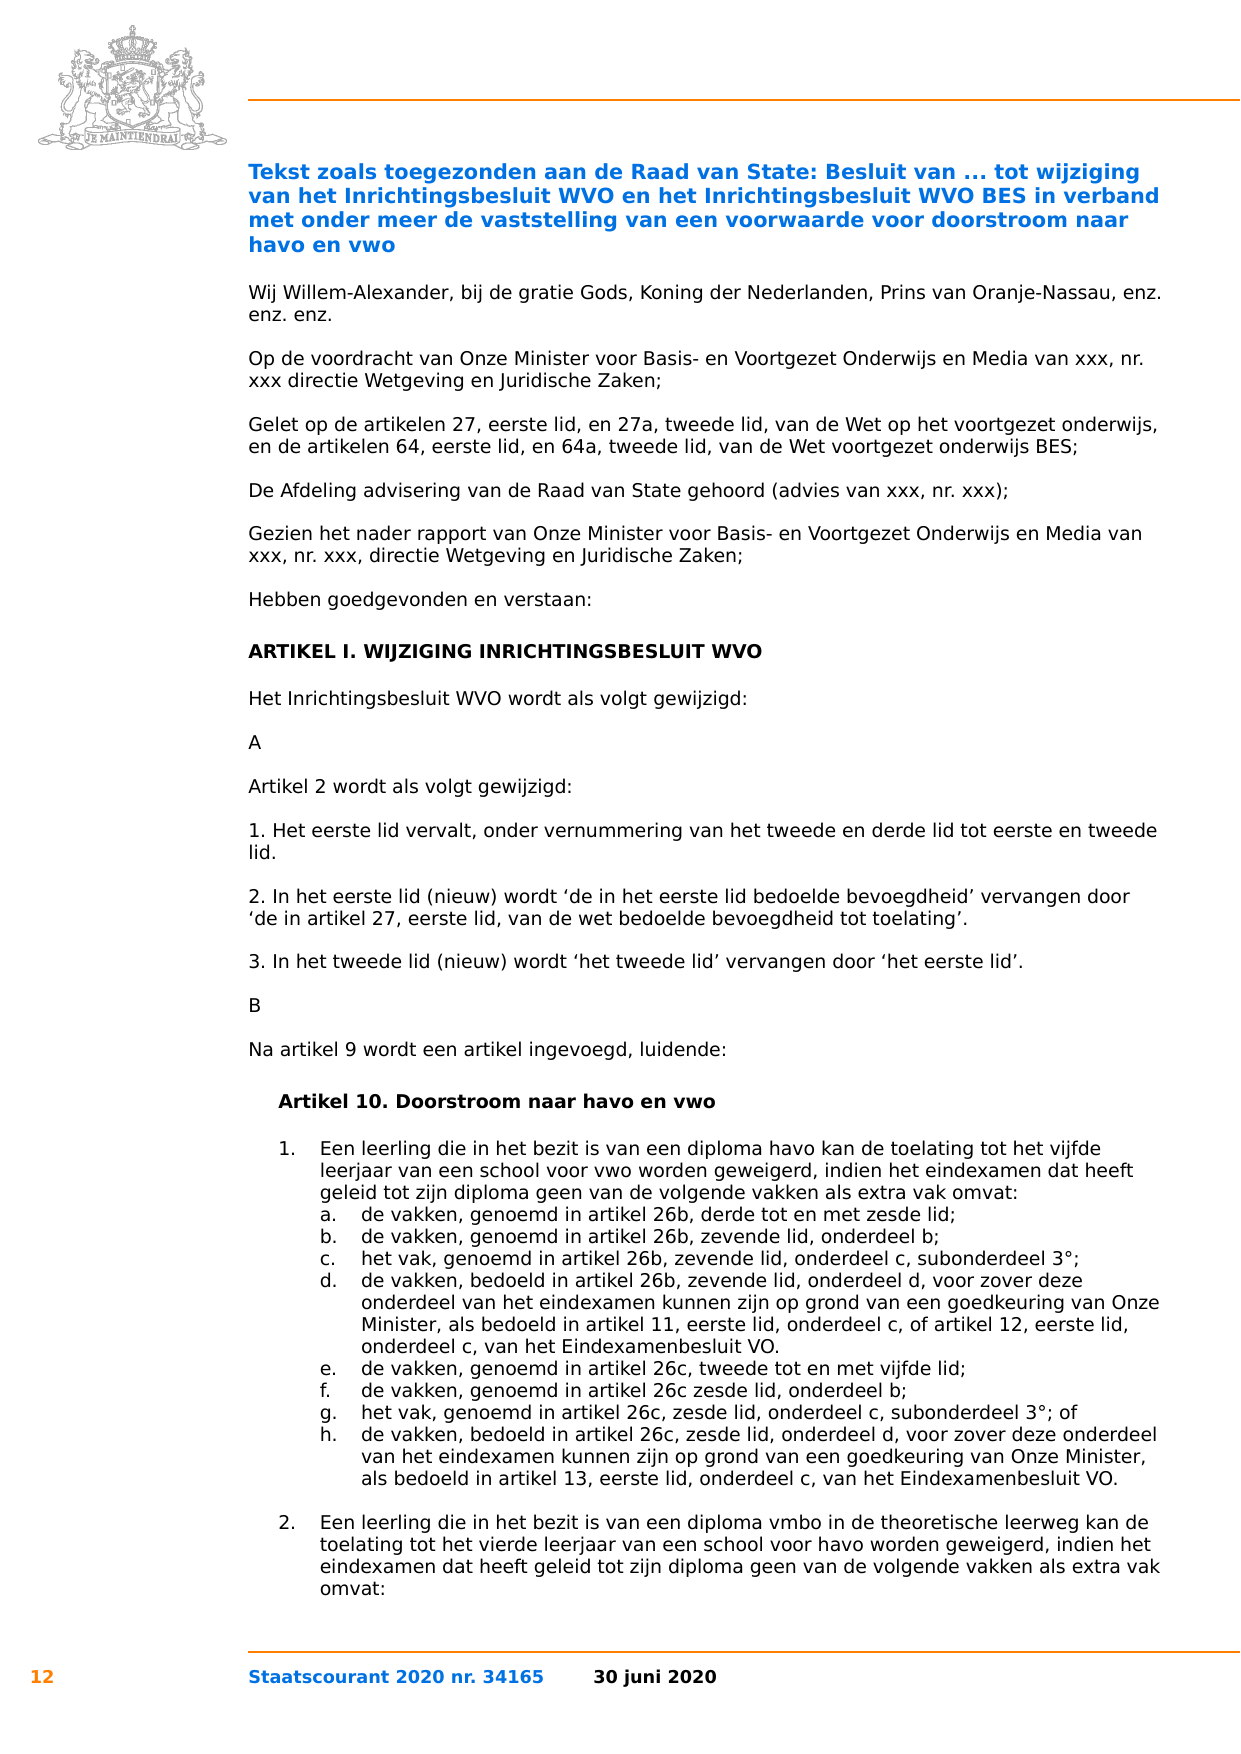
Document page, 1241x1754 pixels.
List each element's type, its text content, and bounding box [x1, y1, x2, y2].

text A [248, 732, 1163, 754]
text Het Inrichtingsbesluit WVO wordt als volgt gewijzigd: [248, 688, 1163, 710]
text d. de vakken, bedoeld in artikel 26b, zevende lid, onderdeel d, voor zover deze onderdeel van het eindexamen kunnen zijn op grond van een goedkeuring van Onze Minister, als bedoeld in artikel 11, eerste lid, onderdeel c, of artikel 12, eerste lid, onderdeel c, van het Eindexamenbesluit VO. [319, 1270, 1163, 1358]
text 2. Een leerling die in het bezit is van een diploma vmbo in de theoretische leerweg kan de toelating tot het vierde leerjaar van een school voor havo worden geweigerd, indien het eindexamen dat heeft geleid tot zijn diploma geen van de volgende vakken als extra vak omvat: [278, 1512, 1163, 1599]
text f. de vakken, genoemd in artikel 26c zesde lid, onderdeel b; [319, 1380, 1163, 1402]
text b. de vakken, genoemd in artikel 26b, zevende lid, onderdeel b; [319, 1226, 1163, 1248]
picture [38, 25, 227, 150]
text c. het vak, genoemd in artikel 26b, zevende lid, onderdeel c, subonderdeel 3°; [319, 1248, 1163, 1270]
text Gezien het nader rapport van Onze Minister voor Basis- en Voortgezet Onderwijs en Media van xxx, nr. xxx, directie Wetgeving en Juridische Zaken; [248, 523, 1163, 567]
text e. de vakken, genoemd in artikel 26c, tweede tot en met vijfde lid; [319, 1358, 1163, 1380]
text g. het vak, genoemd in artikel 26c, zesde lid, onderdeel c, subonderdeel 3°; of [319, 1402, 1163, 1424]
subtitle Tekst zoals toegezonden aan de Raad van State: Besluit van ... tot wijziging van het Inrichtingsbesluit WVO en het Inrichtingsbesluit WVO BES in verband met onder meer de vaststelling van een voorwaarde voor doorstroom naar havo en vwo [248, 160, 1163, 257]
subtitle Artikel 10. Doorstroom naar havo en vwo [278, 1091, 1163, 1113]
text Wij Willem-Alexander, bij de gratie Gods, Koning der Nederlanden, Prins van Oranje-Nassau, enz. enz. enz. [248, 282, 1163, 326]
text 1. Het eerste lid vervalt, onder vernummering van het tweede en derde lid tot eerste en tweede lid. [248, 820, 1163, 864]
text Hebben goedgevonden en verstaan: [248, 589, 1163, 611]
text Artikel 2 wordt als volgt gewijzigd: [248, 776, 1163, 798]
subtitle ARTIKEL I. WIJZIGING INRICHTINGSBESLUIT WVO [248, 641, 1163, 663]
text De Afdeling advisering van de Raad van State gehoord (advies van xxx, nr. xxx); [248, 479, 1163, 501]
text Na artikel 9 wordt een artikel ingevoegd, luidende: [248, 1039, 1163, 1061]
text 3. In het tweede lid (nieuw) wordt ‘het tweede lid’ vervangen door ‘het eerste lid’. [248, 951, 1163, 973]
text h. de vakken, bedoeld in artikel 26c, zesde lid, onderdeel d, voor zover deze onderdeel van het eindexamen kunnen zijn op grond van een goedkeuring van Onze Minister, als bedoeld in artikel 13, eerste lid, onderdeel c, van het Eindexamenbesluit VO. [319, 1424, 1163, 1490]
text 1. Een leerling die in het bezit is van een diploma havo kan de toelating tot het vijfde leerjaar van een school voor vwo worden geweigerd, indien het eindexamen dat heeft geleid tot zijn diploma geen van de volgende vakken als extra vak omvat: [278, 1138, 1163, 1204]
text Gelet op de artikelen 27, eerste lid, en 27a, tweede lid, van de Wet op het voortgezet onderwijs, en de artikelen 64, eerste lid, en 64a, tweede lid, van de Wet voortgezet onderwijs BES; [248, 414, 1163, 458]
text 2. In het eerste lid (nieuw) wordt ‘de in het eerste lid bedoelde bevoegdheid’ vervangen door ‘de in artikel 27, eerste lid, van de wet bedoelde bevoegdheid tot toelating’. [248, 886, 1163, 929]
text Op de voordracht van Onze Minister voor Basis- en Voortgezet Onderwijs en Media van xxx, nr. xxx directie Wetgeving en Juridische Zaken; [248, 348, 1163, 392]
text a. de vakken, genoemd in artikel 26b, derde tot en met zesde lid; [319, 1204, 1163, 1226]
text B [248, 995, 1163, 1017]
